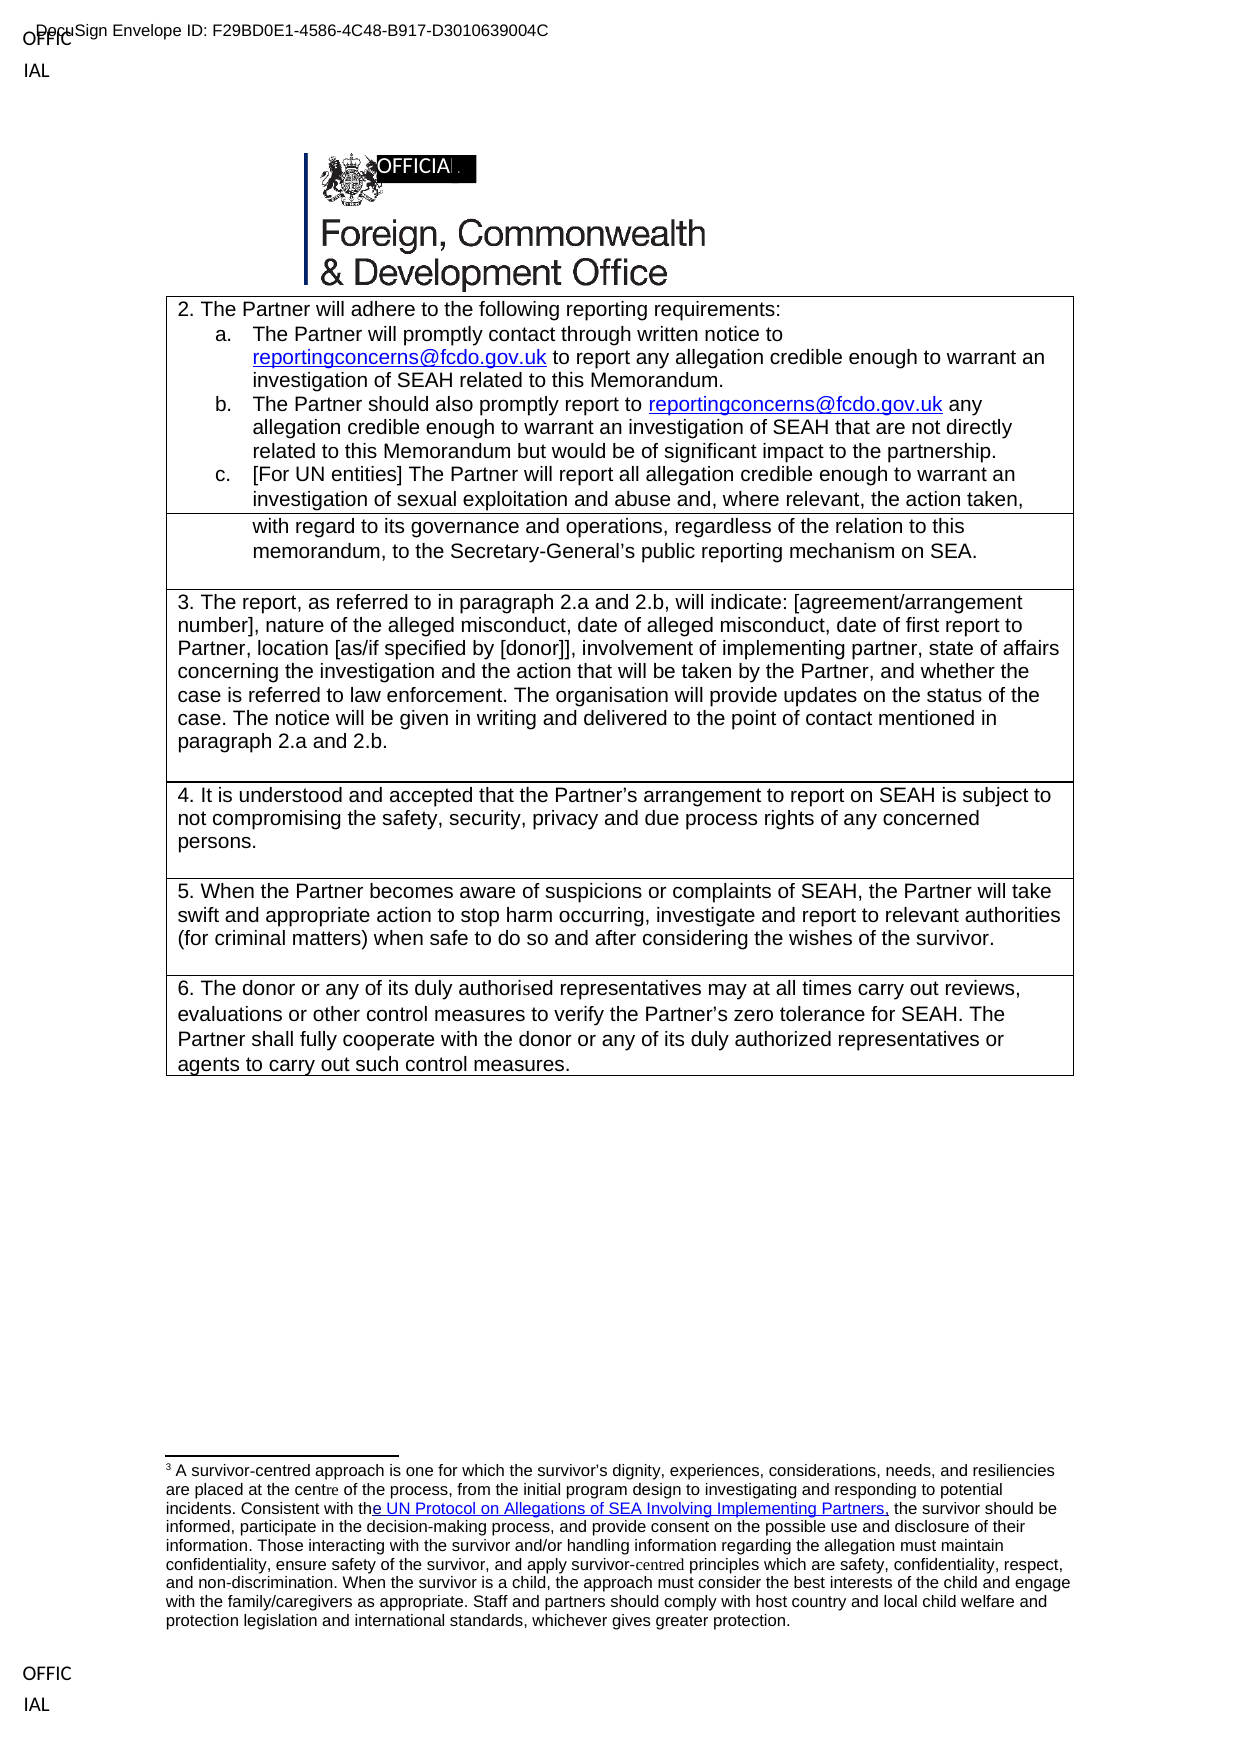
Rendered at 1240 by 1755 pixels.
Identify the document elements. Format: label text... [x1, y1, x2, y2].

table_cell 2. The Partner will adhere to the following reporting requirements: The Partner will promptly contact through written notice to reportingconcerns@fcdo.gov.uk to report any allegation credible enough to warrant an investigation of SEAH related to this Memorandum. The Partner should also promptly report to reportingconcerns@fcdo.gov.uk any allegation credible enough to warrant an investigation of SEAH that are not directly related to this Memorandum but would be of significant impact to the partnership. [For UN entities] The Partner will report all allegation credible enough to warrant an investigation of sexual exploitation and abuse and, where relevant, the action taken, [167, 297, 1073, 513]
table_cell 6. The donor or any of its duly authorised representatives may at all times carry out reviews, evaluations or other control measures to verify the Partner’s zero tolerance for SEAH. The Partner shall fully cooperate with the donor or any of its duly authorized representatives or agents to carry out such control measures. [167, 976, 1073, 1075]
table_cell with regard to its governance and operations, regardless of the relation to this memorandum, to the Secretary-General’s public reporting mechanism on SEA. [167, 514, 1073, 589]
table_cell 3. The report, as referred to in paragraph 2.a and 2.b, will indicate: [agreement/arrangement number], nature of the alleged misconduct, date of alleged misconduct, date of first report to Partner, location [as/if specified by [donor]], involvement of implementing partner, state of affairs concerning the investigation and the action that will be taken by the Partner, and whether the case is referred to law enforcement. The organisation will provide updates on the status of the case. The notice will be given in writing and delivered to the point of contact mentioned in paragraph 2.a and 2.b. [167, 590, 1073, 781]
table_cell 5. When the Partner becomes aware of suspicions or complaints of SEAH, the Partner will take swift and appropriate action to stop harm occurring, investigate and report to relevant authorities (for criminal matters) when safe to do so and after considering the wishes of the survivor. [167, 879, 1073, 975]
picture [304, 153, 707, 292]
table_cell 4. It is understood and accepted that the Partner’s arrangement to report on SEAH is subject to not compromising the safety, security, privacy and due process rights of any concerned persons. [167, 783, 1073, 878]
